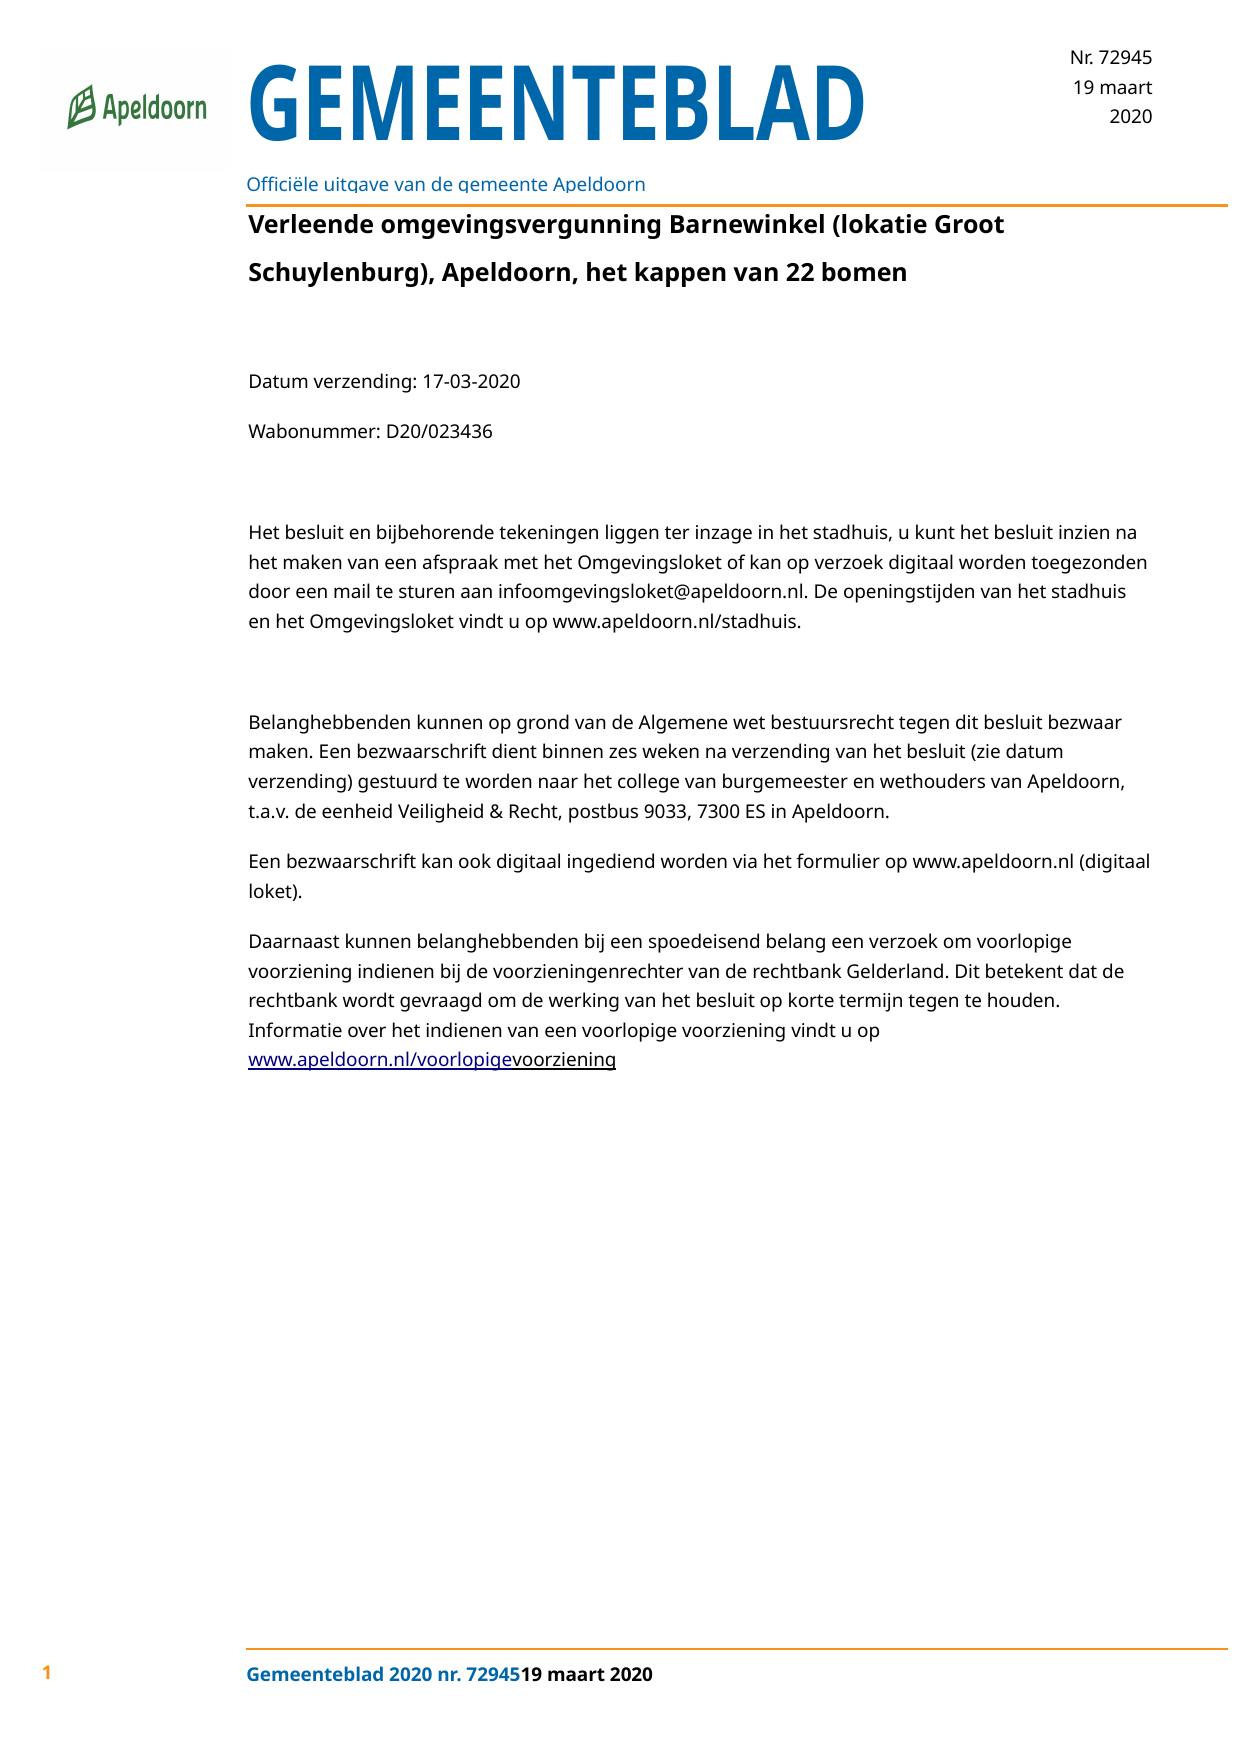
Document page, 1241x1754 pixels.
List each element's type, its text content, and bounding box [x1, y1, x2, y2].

text Datum verzending: 17-03-2020 [248, 368, 1152, 394]
text Een bezwaarschrift kan ook digitaal ingediend worden via het formulier op www.apeldoorn.nl (digitaal loket). [248, 848, 1152, 904]
text Belanghebbenden kunnen op grond van de Algemene wet bestuursrecht tegen dit besluit bezwaar maken. Een bezwaarschrift dient binnen zes weken na verzending van het besluit (zie datum verzending) gestuurd te worden naar het college van burgemeester en wethouders van Apeldoorn, t.a.v. de eenheid Veiligheid & Recht, postbus 9033, 7300 ES in Apeldoorn. [248, 709, 1152, 824]
text Verleende omgevingsvergunning Barnewinkel (lokatie Groot Schuylenburg), Apeldoorn, het kappen van 22 bomen [248, 207, 1152, 288]
text Het besluit en bijbehorende tekeningen liggen ter inzage in het stadhuis, u kunt het besluit inzien na het maken van een afspraak met het Omgevingsloket of kan op verzoek digitaal worden toegezonden door een mail te sturen aan infoomgevingsloket@apeldoorn.nl. De openingstijden van het stadhuis en het Omgevingsloket vindt u op www.apeldoorn.nl/stadhuis. [248, 519, 1152, 634]
text Daarnaast kunnen belanghebbenden bij een spoedeisend belang een verzoek om voorlopige voorziening indienen bij de voorzieningenrechter van de rechtbank Gelderland. Dit betekent dat de rechtbank wordt gevraagd om de werking van het besluit op korte termijn tegen te houden. Informatie over het indienen van een voorlopige voorziening vindt u op www.apeldoorn.nl/voorlopigevoorziening [248, 928, 1152, 1072]
text Wabonummer: D20/023436 [248, 419, 1152, 444]
picture [41, 47, 231, 172]
